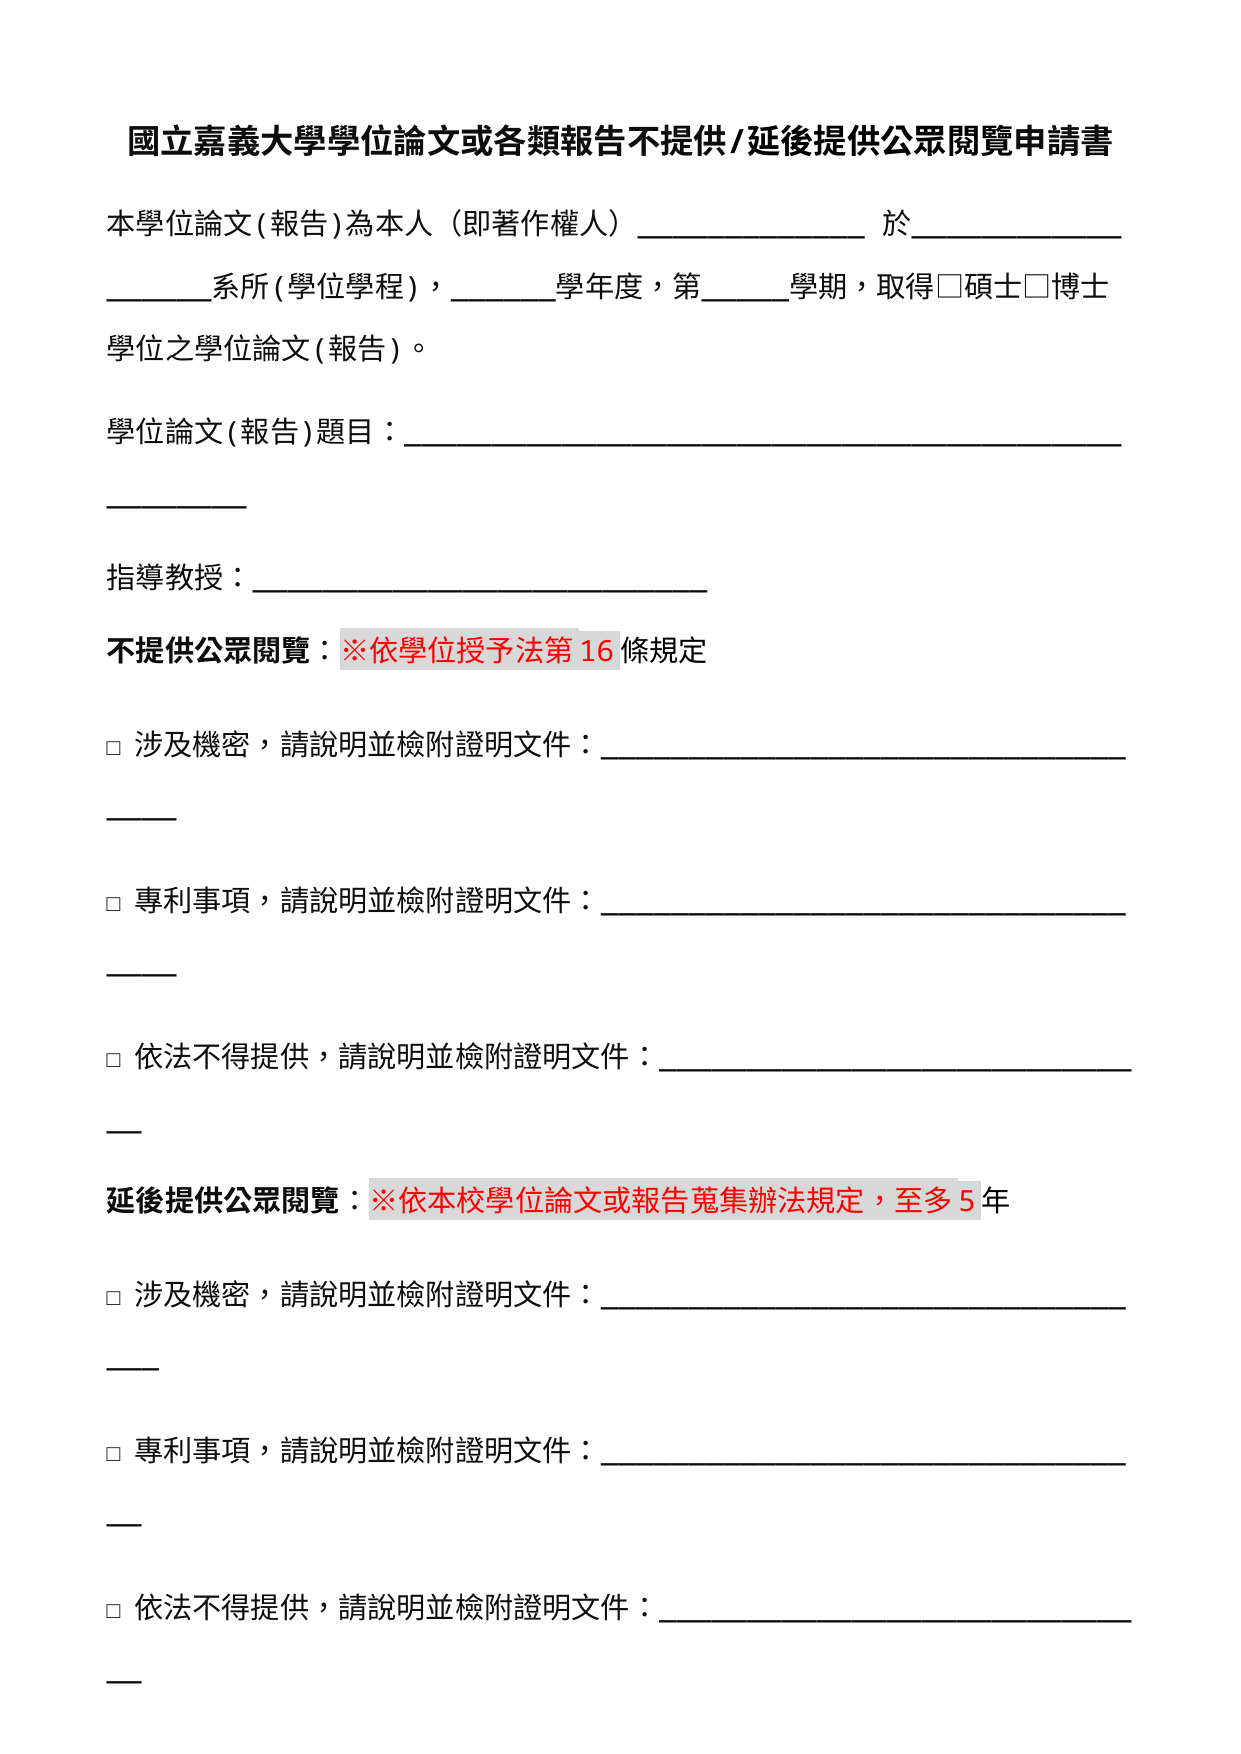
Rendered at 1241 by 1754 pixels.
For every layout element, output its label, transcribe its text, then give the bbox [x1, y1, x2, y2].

text 學位論文(報告)題目：_________________________________________________ [106, 389, 1134, 514]
text 指導教授：__________________________ [106, 534, 1134, 597]
text □ 涉及機密，請說明並檢附證明文件：__________________________________ [106, 701, 1134, 826]
text □ 專利事項，請說明並檢附證明文件：________________________________ [106, 1407, 1134, 1532]
text 本學位論文(報告)為本人（即著作權人）_____________ 於__________________系所(學位學程)，______學年度，第_____學期，取得□碩士□博士學位之學位論文(報告)。 [106, 180, 1134, 368]
text □ 依法不得提供，請說明並檢附證明文件：_____________________________ [106, 1564, 1134, 1689]
text 國立嘉義大學學位論文或各類報告不提供/延後提供公眾閱覽申請書 [106, 97, 1134, 159]
text □ 專利事項，請說明並檢附證明文件：__________________________________ [106, 857, 1134, 982]
text 延後提供公眾閱覽：※依本校學位論文或報告蒐集辦法規定，至多5年 [106, 1157, 1134, 1220]
text 不提供公眾閱覽：※依學位授予法第16條規定 [106, 607, 1134, 670]
text □ 依法不得提供，請說明並檢附證明文件：_____________________________ [106, 1014, 1134, 1139]
text □ 涉及機密，請說明並檢附證明文件：_________________________________ [106, 1251, 1134, 1376]
